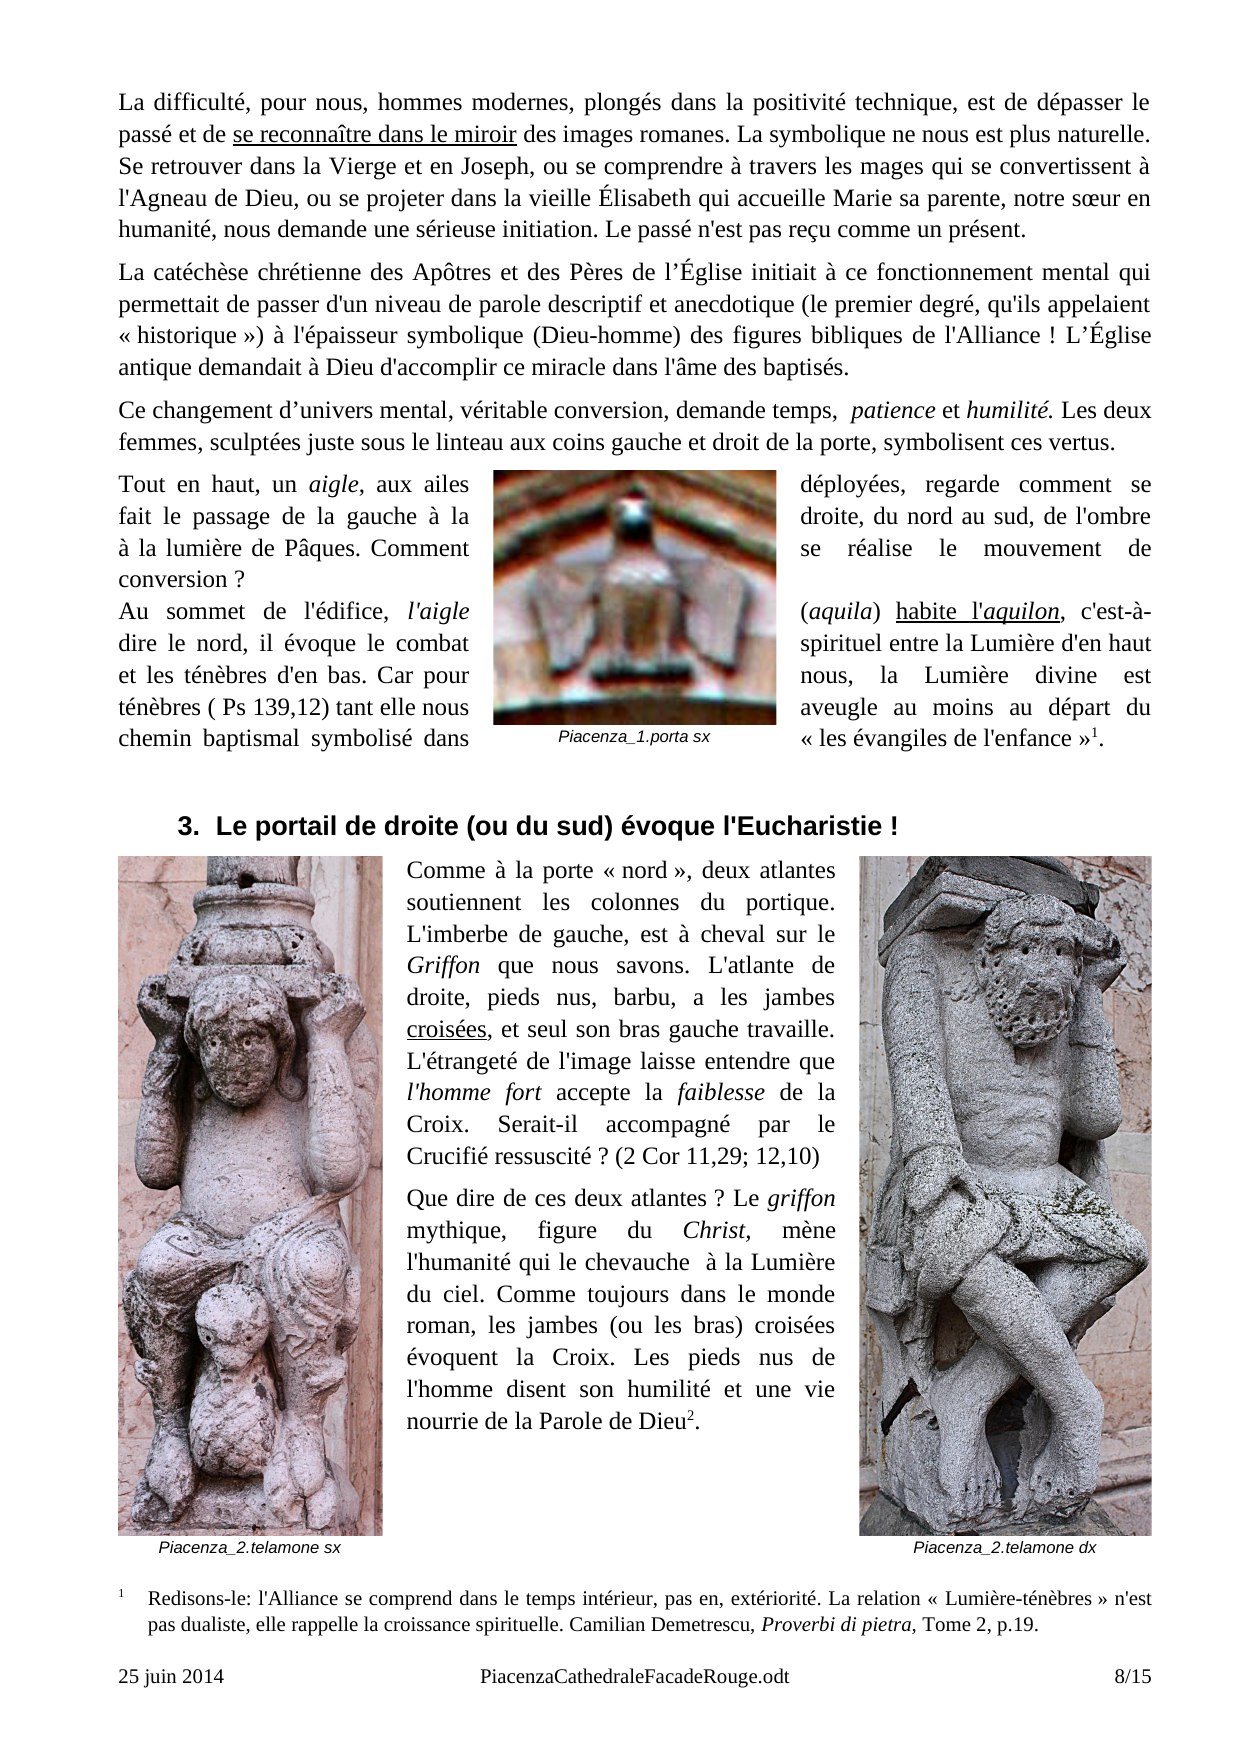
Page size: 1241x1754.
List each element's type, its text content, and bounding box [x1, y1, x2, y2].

picture [118, 856, 383, 1536]
subtitle Le portail de droite (ou du sud) évoque l'Eucharistie ! [177, 811, 1152, 841]
text Piacenza_2.telamone dx [859, 1536, 1152, 1557]
text Ce changement d’univers mental, véritable conversion, demande temps, patience et humilité. Les deux femmes, sculptées juste sous le linteau aux coins gauche et droit de la porte, symbolisent ces vertus. [118, 396, 1152, 455]
text Tout en haut, un aigle, aux ailes déployées, regarde comment se fait le passage de la gauche à la droite, du nord au sud, de l'ombre à la lumière de Pâques. Comment se réalise le mouvement de conversion ? [118, 470, 493, 593]
text Piacenza_1.porta sx [493, 725, 777, 746]
text Que dire de ces deux atlantes ? Le griffon mythique, figure du Christ, mène l'humanité qui le chevauche à la Lumière du ciel. Comme toujours dans le monde roman, les jambes (ou les bras) croisées évoquent la Croix. Les pieds nus de l'homme disent son humilité et une vie nourrie de la Parole de Dieu. [383, 1184, 859, 1435]
text Tout en haut, un aigle, aux ailes déployées, regarde comment se fait le passage de la gauche à la droite, du nord au sud, de l'ombre à la lumière de Pâques. Comment se réalise le mouvement de conversion ? [777, 470, 1152, 593]
text Redisons-le: l'Alliance se comprend dans le temps intérieur, pas en, extériorité. La relation « Lumière-ténèbres » n'est pas dualiste, elle rappelle la croissance spirituelle. Camilian Demetrescu, Proverbi di pietra, Tome 2, p.19. [118, 1586, 1152, 1636]
picture [493, 470, 777, 725]
picture [859, 856, 1152, 1536]
text Comme à la porte « nord », deux atlantes soutiennent les colonnes du portique. L'imberbe de gauche, est à cheval sur le Griffon que nous savons. L'atlante de droite, pieds nus, barbu, a les jambes croisées, et seul son bras gauche travaille. L'étrangeté de l'image laisse entendre que l'homme fort accepte la faiblesse de la Croix. Serait-il accompagné par le Crucifié ressuscité ? (2 Cor 11,29; 12,10) [383, 856, 859, 1170]
text La difficulté, pour nous, hommes modernes, plongés dans la positivité technique, est de dépasser le passé et de se reconnaître dans le miroir des images romanes. La symbolique ne nous est plus naturelle. Se retrouver dans la Vierge et en Joseph, ou se comprendre à travers les mages qui se convertissent à l'Agneau de Dieu, ou se projeter dans la vieille Élisabeth qui accueille Marie sa parente, notre sœur en humanité, nous demande une sérieuse initiation. Le passé n'est pas reçu comme un présent. [118, 88, 1152, 243]
text Piacenza_2.telamone sx [118, 1536, 383, 1557]
text Au sommet de l'édifice, l'aigle (aquila) habite l'aquilon, c'est-à-dire le nord, il évoque le combat spirituel entre la Lumière d'en haut et les ténèbres d'en bas. Car pour nous, la Lumière divine est ténèbres ( Ps 139,12) tant elle nous aveugle au moins au départ du chemin baptismal symbolisé dans « les évangiles de l'enfance ». [118, 597, 1152, 752]
text La catéchèse chrétienne des Apôtres et des Pères de l’Église initiait à ce fonctionnement mental qui permettait de passer d'un niveau de parole descriptif et anecdotique (le premier degré, qu'ils appelaient « historique ») à l'épaisseur symbolique (Dieu-homme) des figures bibliques de l'Alliance ! L’Église antique demandait à Dieu d'accomplir ce miracle dans l'âme des baptisés. [118, 258, 1152, 381]
